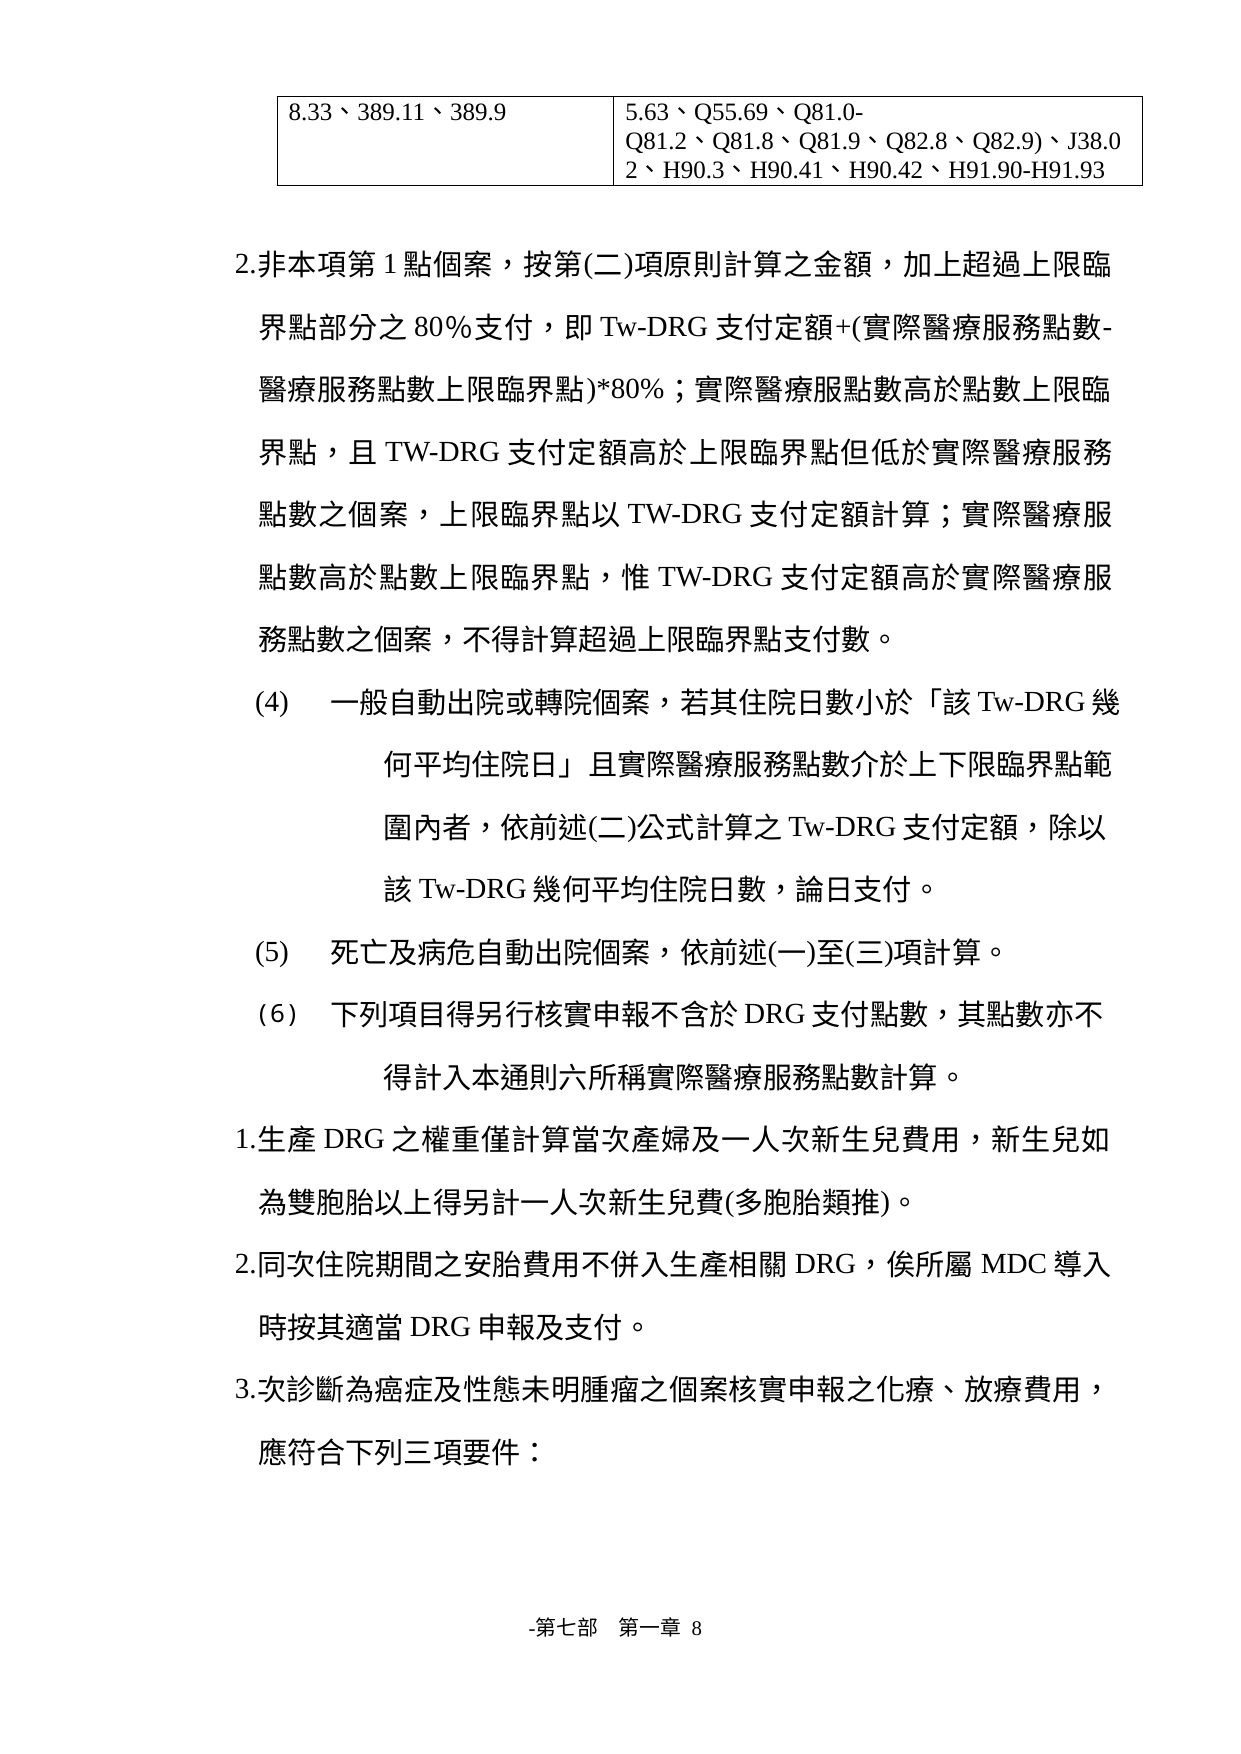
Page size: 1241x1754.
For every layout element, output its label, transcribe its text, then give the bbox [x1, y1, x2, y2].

text 2.同次住院期間之安胎費用不併入生產相關DRG，俟所屬MDC導入時按其適當DRG申報及支付。 [234, 1221, 1112, 1346]
text 1.生產DRG之權重僅計算當次產婦及一人次新生兒費用，新生兒如為雙胞胎以上得另計一人次新生兒費(多胞胎類推)。 [234, 1096, 1112, 1221]
list 一般自動出院或轉院個案，若其住院日數小於「該Tw-DRG幾何平均住院日」且實際醫療服務點數介於上下限臨界點範圍內者，依前述(二)公式計算之Tw-DRG支付定額，除以該Tw-DRG幾何平均住院日數，論日支付。 [255, 659, 1124, 909]
list 下列項目得另行核實申報不含於DRG支付點數，其點數亦不得計入本通則六所稱實際醫療服務點數計算。 [255, 971, 1124, 1096]
text 2.非本項第1點個案，按第(二)項原則計算之金額，加上超過上限臨界點部分之80％支付，即Tw-DRG支付定額+(實際醫療服務點數-醫療服務點數上限臨界點)*80%；實際醫療服點數高於點數上限臨界點，且TW-DRG支付定額高於上限臨界點但低於實際醫療服務點數之個案，上限臨界點以TW-DRG支付定額計算；實際醫療服點數高於點數上限臨界點，惟TW-DRG支付定額高於實際醫療服務點數之個案，不得計算超過上限臨界點支付數。 [234, 221, 1112, 659]
list 死亡及病危自動出院個案，依前述(一)至(三)項計算。 [255, 909, 1124, 971]
table_cell 5.63、Q55.69、Q81.0-Q81.2、Q81.8、Q81.9、Q82.8、Q82.9)、J38.02、H90.3、H90.41、H90.42、H91.90-H91.93 [614, 97, 1142, 185]
text 3.次診斷為癌症及性態未明腫瘤之個案核實申報之化療、放療費用，應符合下列三項要件： [234, 1346, 1112, 1471]
table_cell 8.33、389.11、389.9 [278, 97, 613, 185]
